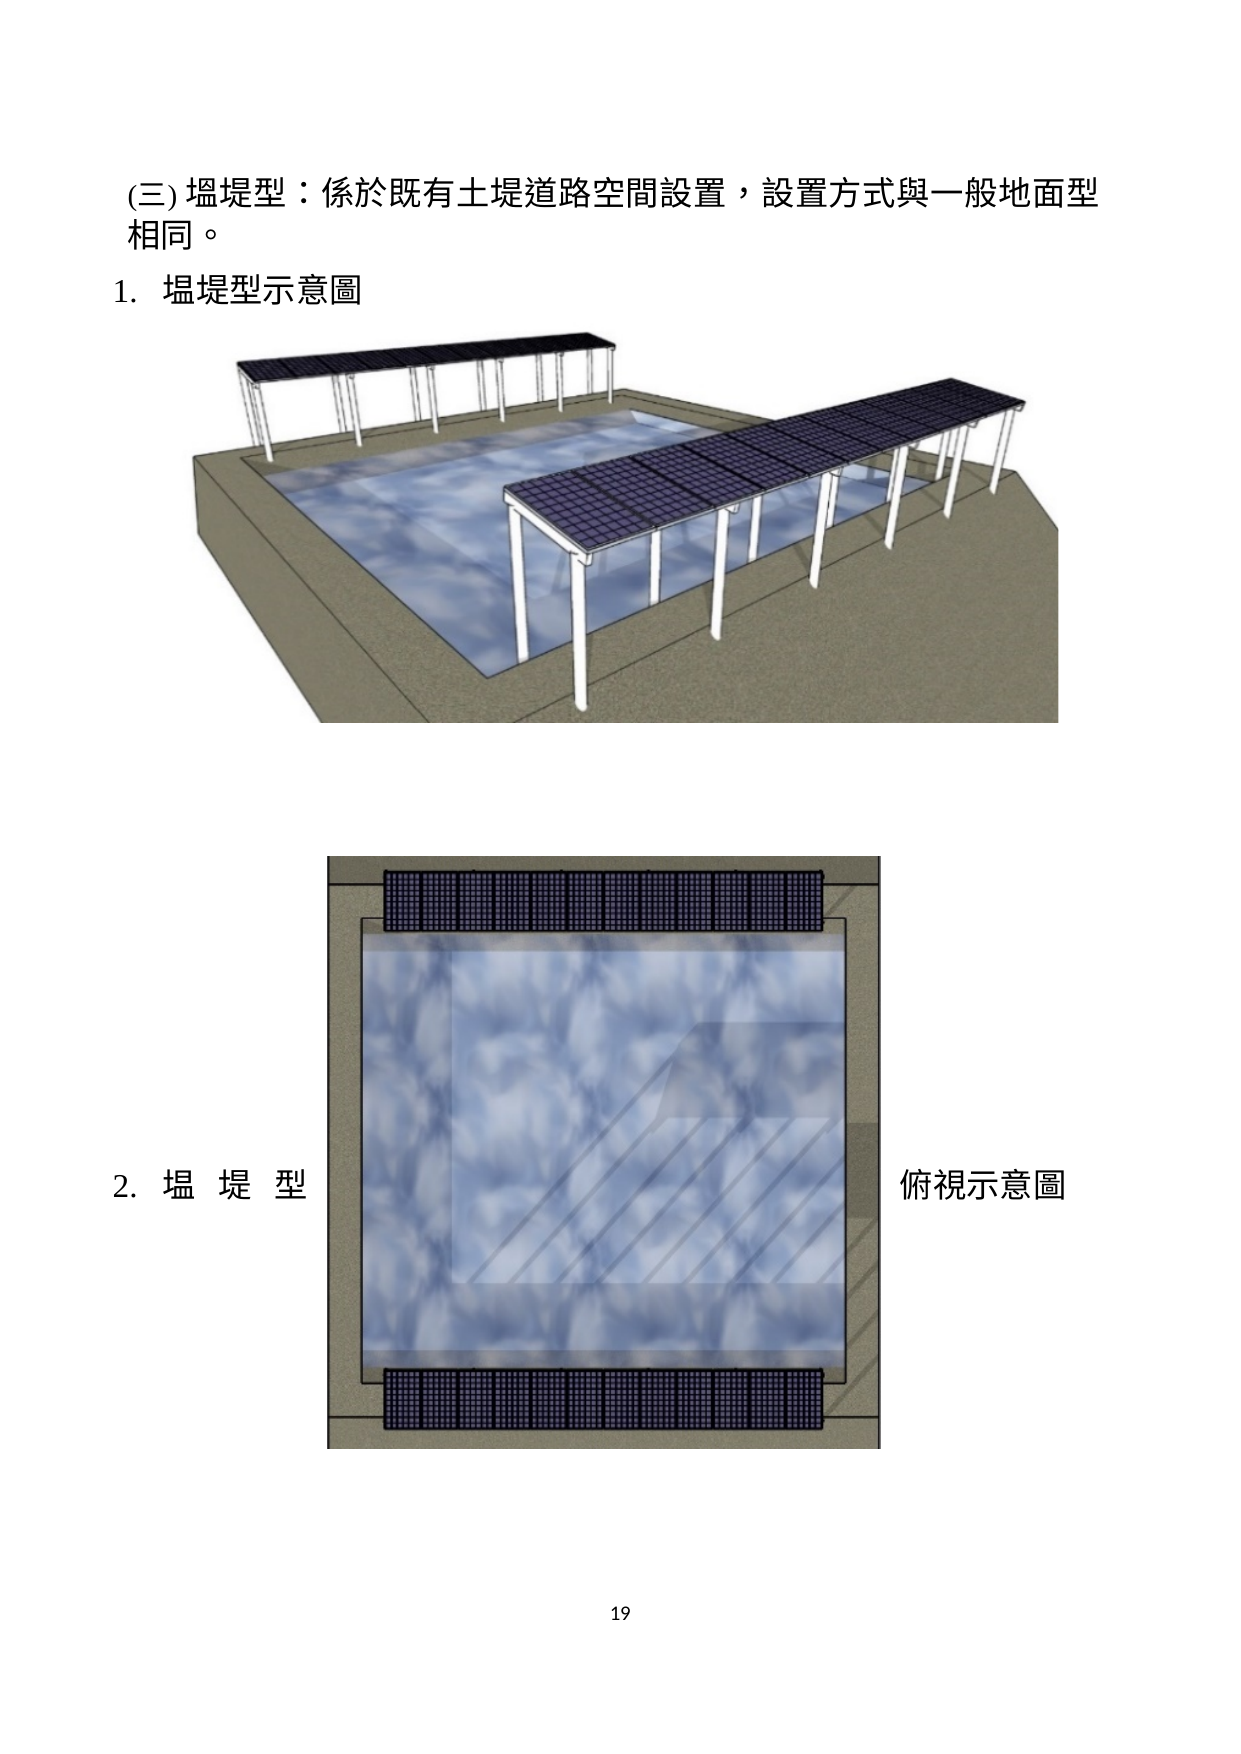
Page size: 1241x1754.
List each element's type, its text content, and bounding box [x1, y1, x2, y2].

picture [173, 314, 1059, 723]
list 塭堤型俯視示意圖 [881, 1164, 1101, 1206]
list 塭堤型俯視示意圖 [112, 1164, 326, 1206]
list 塭堤型示意圖 [112, 269, 1101, 311]
picture [326, 856, 881, 1449]
text (三) 塭堤型：係於既有土堤道路空間設置，設置方式與一般地面型相同。 [127, 172, 1101, 256]
